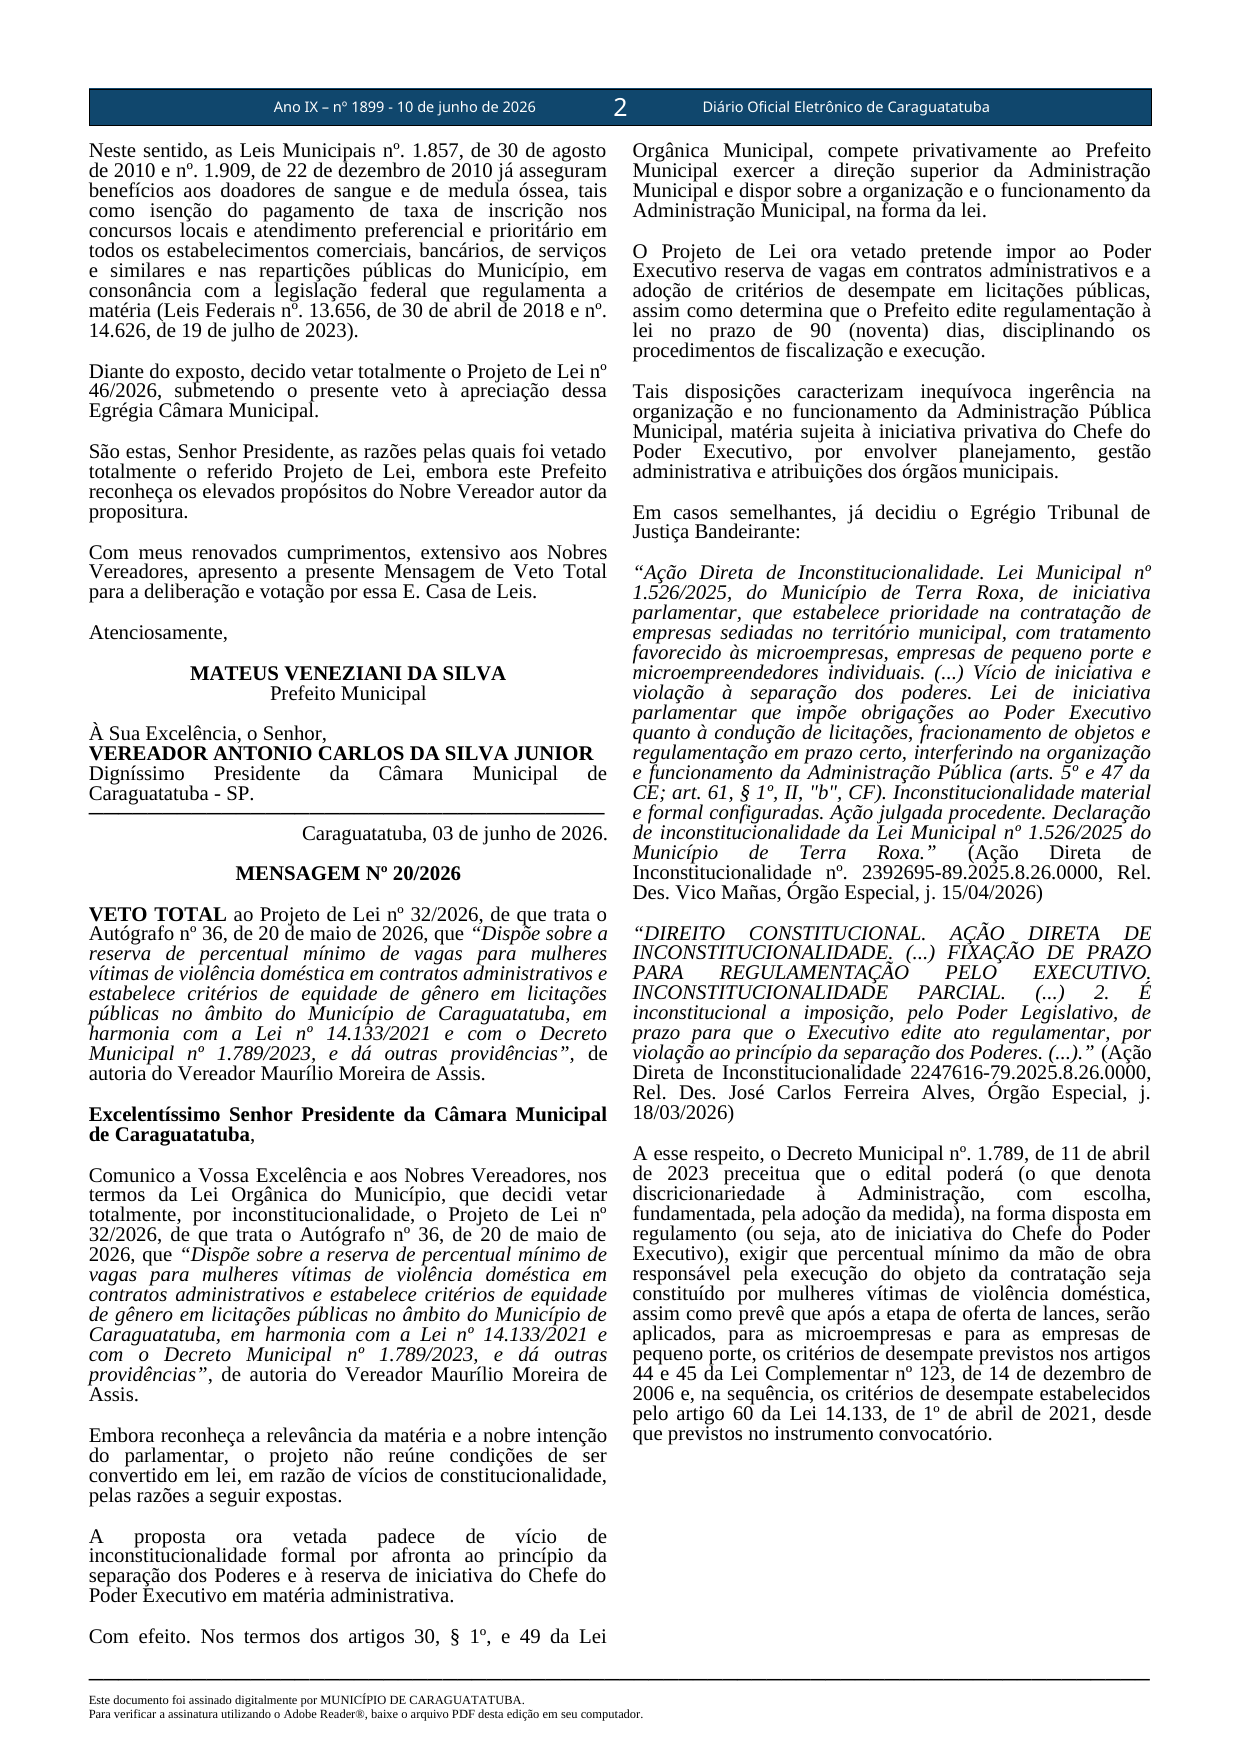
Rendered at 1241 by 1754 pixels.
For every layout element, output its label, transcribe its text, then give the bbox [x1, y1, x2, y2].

text Neste sentido, as Leis Municipais nº. 1.857, de 30 de agosto de 2010 e nº. 1.909, de 22 de dezembro de 2010 já asseguram benefícios aos doadores de sangue e de medula óssea, tais como isenção do pagamento de taxa de inscrição nos concursos locais e atendimento preferencial e prioritário em todos os estabelecimentos comerciais, bancários, de serviços e similares e nas repartições públicas do Município, em consonância com a legislação federal que regulamenta a matéria (Leis Federais nº. 13.656, de 30 de abril de 2018 e nº. 14.626, de 19 de julho de 2023). [88, 142, 608, 342]
text “Ação Direta de Inconstitucionalidade. Lei Municipal nº 1.526/2025, do Município de Terra Roxa, de iniciativa parlamentar, que estabelece prioridade na contratação de empresas sediadas no território municipal, com tratamento favorecido às microempresas, empresas de pequeno porte e microempreendedores individuais. (...) Vício de iniciativa e violação à separação dos poderes. Lei de iniciativa parlamentar que impõe obrigações ao Poder Executivo quanto à condução de licitações, fracionamento de objetos e regulamentação em prazo certo, interferindo na organização e funcionamento da Administração Pública (arts. 5º e 47 da CE; art. 61, § 1º, II, "b", CF). Inconstitucionalidade material e formal configuradas. Ação julgada procedente. Declaração de inconstitucionalidade da Lei Municipal nº 1.526/2025 do Município de Terra Roxa.” (Ação Direta de Inconstitucionalidade nº. 2392695-89.2025.8.26.0000, Rel. Des. Vico Mañas, Órgão Especial, j. 15/04/2026) [632, 564, 1152, 904]
text Diante do exposto, decido vetar totalmente o Projeto de Lei nº 46/2026, submetendo o presente veto à apreciação dessa Egrégia Câmara Municipal. [88, 362, 608, 422]
text A proposta ora vetada padece de vício de inconstitucionalidade formal por afronta ao princípio da separação dos Poderes e à reserva de iniciativa do Chefe do Poder Executivo em matéria administrativa. [88, 1527, 608, 1607]
text MATEUS VENEZIANI DA SILVA [88, 664, 608, 684]
text São estas, Senhor Presidente, as razões pelas quais foi vetado totalmente o referido Projeto de Lei, embora este Prefeito reconheça os elevados propósitos do Nobre Vereador autor da propositura. [88, 443, 608, 523]
text Embora reconheça a relevância da matéria e a nobre intenção do parlamentar, o projeto não reúne condições de ser convertido em lei, em razão de vícios de constitucionalidade, pelas razões a seguir expostas. [88, 1427, 608, 1507]
text Orgânica Municipal, compete privativamente ao Prefeito Municipal exercer a direção superior da Administração Municipal e dispor sobre a organização e o funcionamento da Administração Municipal, na forma da lei. [632, 142, 1152, 222]
text Com meus renovados cumprimentos, extensivo aos Nobres Vereadores, apresento a presente Mensagem de Veto Total para a deliberação e votação por essa E. Casa de Leis. [88, 543, 608, 603]
text Em casos semelhantes, já decidiu o Egrégio Tribunal de Justiça Bandeirante: [632, 503, 1152, 543]
text O Projeto de Lei ora vetado pretende impor ao Poder Executivo reserva de vagas em contratos administrativos e a adoção de critérios de desempate em licitações públicas, assim como determina que o Prefeito edite regulamentação à lei no prazo de 90 (noventa) dias, disciplinando os procedimentos de fiscalização e execução. [632, 242, 1152, 362]
text “DIREITO CONSTITUCIONAL. AÇÃO DIRETA DE INCONSTITUCIONALIDADE. (...) FIXAÇÃO DE PRAZO PARA REGULAMENTAÇÃO PELO EXECUTIVO. INCONSTITUCIONALIDADE PARCIAL. (...) 2. É inconstitucional a imposição, pelo Poder Legislativo, de prazo para que o Executivo edite ato regulamentar, por violação ao princípio da separação dos Poderes. (...).” (Ação Direta de Inconstitucionalidade 2247616-79.2025.8.26.0000, Rel. Des. José Carlos Ferreira Alves, Órgão Especial, j. 18/03/2026) [632, 924, 1152, 1124]
text MENSAGEM Nº 20/2026 [88, 865, 608, 885]
text Digníssimo Presidente da Câmara Municipal de Caraguatatuba - SP. [88, 764, 608, 804]
text A esse respeito, o Decreto Municipal nº. 1.789, de 11 de abril de 2023 preceitua que o edital poderá (o que denota discricionariedade à Administração, com escolha, fundamentada, pela adoção da medida), na forma disposta em regulamento (ou seja, ato de iniciativa do Chefe do Poder Executivo), exigir que percentual mínimo da mão de obra responsável pela execução do objeto da contratação seja constituído por mulheres vítimas de violência doméstica, assim como prevê que após a etapa de oferta de lances, serão aplicados, para as microempresas e para as empresas de pequeno porte, os critérios de desempate previstos nos artigos 44 e 45 da Lei Complementar nº 123, de 14 de dezembro de 2006 e, na sequência, os critérios de desempate estabelecidos pelo artigo 60 da Lei 14.133, de 1º de abril de 2021, desde que previstos no instrumento convocatório. [632, 1145, 1152, 1445]
text VETO TOTAL ao Projeto de Lei nº 32/2026, de que trata o Autógrafo nº 36, de 20 de maio de 2026, que “Dispõe sobre a reserva de percentual mínimo de vagas para mulheres vítimas de violência doméstica em contratos administrativos e estabelece critérios de equidade de gênero em licitações públicas no âmbito do Município de Caraguatatuba, em harmonia com a Lei nº 14.133/2021 e com o Decreto Municipal nº 1.789/2023, e dá outras providências”, de autoria do Vereador Maurílio Moreira de Assis. [88, 905, 608, 1085]
text Comunico a Vossa Excelência e aos Nobres Vereadores, nos termos da Lei Orgânica do Município, que decidi vetar totalmente, por inconstitucionalidade, o Projeto de Lei nº 32/2026, de que trata o Autógrafo nº 36, de 20 de maio de 2026, que “Dispõe sobre a reserva de percentual mínimo de vagas para mulheres vítimas de violência doméstica em contratos administrativos e estabelece critérios de equidade de gênero em licitações públicas no âmbito do Município de Caraguatatuba, em harmonia com a Lei nº 14.133/2021 e com o Decreto Municipal nº 1.789/2023, e dá outras providências”, de autoria do Vereador Maurílio Moreira de Assis. [88, 1166, 608, 1406]
text Com efeito. Nos termos dos artigos 30, § 1º, e 49 da Lei [88, 1628, 608, 1648]
text Tais disposições caracterizam inequívoca ingerência na organização e no funcionamento da Administração Pública Municipal, matéria sujeita à iniciativa privativa do Chefe do Poder Executivo, por envolver planejamento, gestão administrativa e atribuições dos órgãos municipais. [632, 383, 1152, 483]
text À Sua Excelência, o Senhor, [88, 725, 608, 745]
text ─────────────────────────────────── [88, 804, 608, 824]
text Excelentíssimo Senhor Presidente da Câmara Municipal de Caraguatatuba, [88, 1106, 608, 1146]
text Prefeito Municipal [88, 684, 608, 704]
text Atenciosamente, [88, 624, 608, 644]
text Caraguatatuba, 03 de junho de 2026. [88, 824, 608, 844]
text VEREADOR ANTONIO CARLOS DA SILVA JUNIOR [88, 745, 608, 764]
